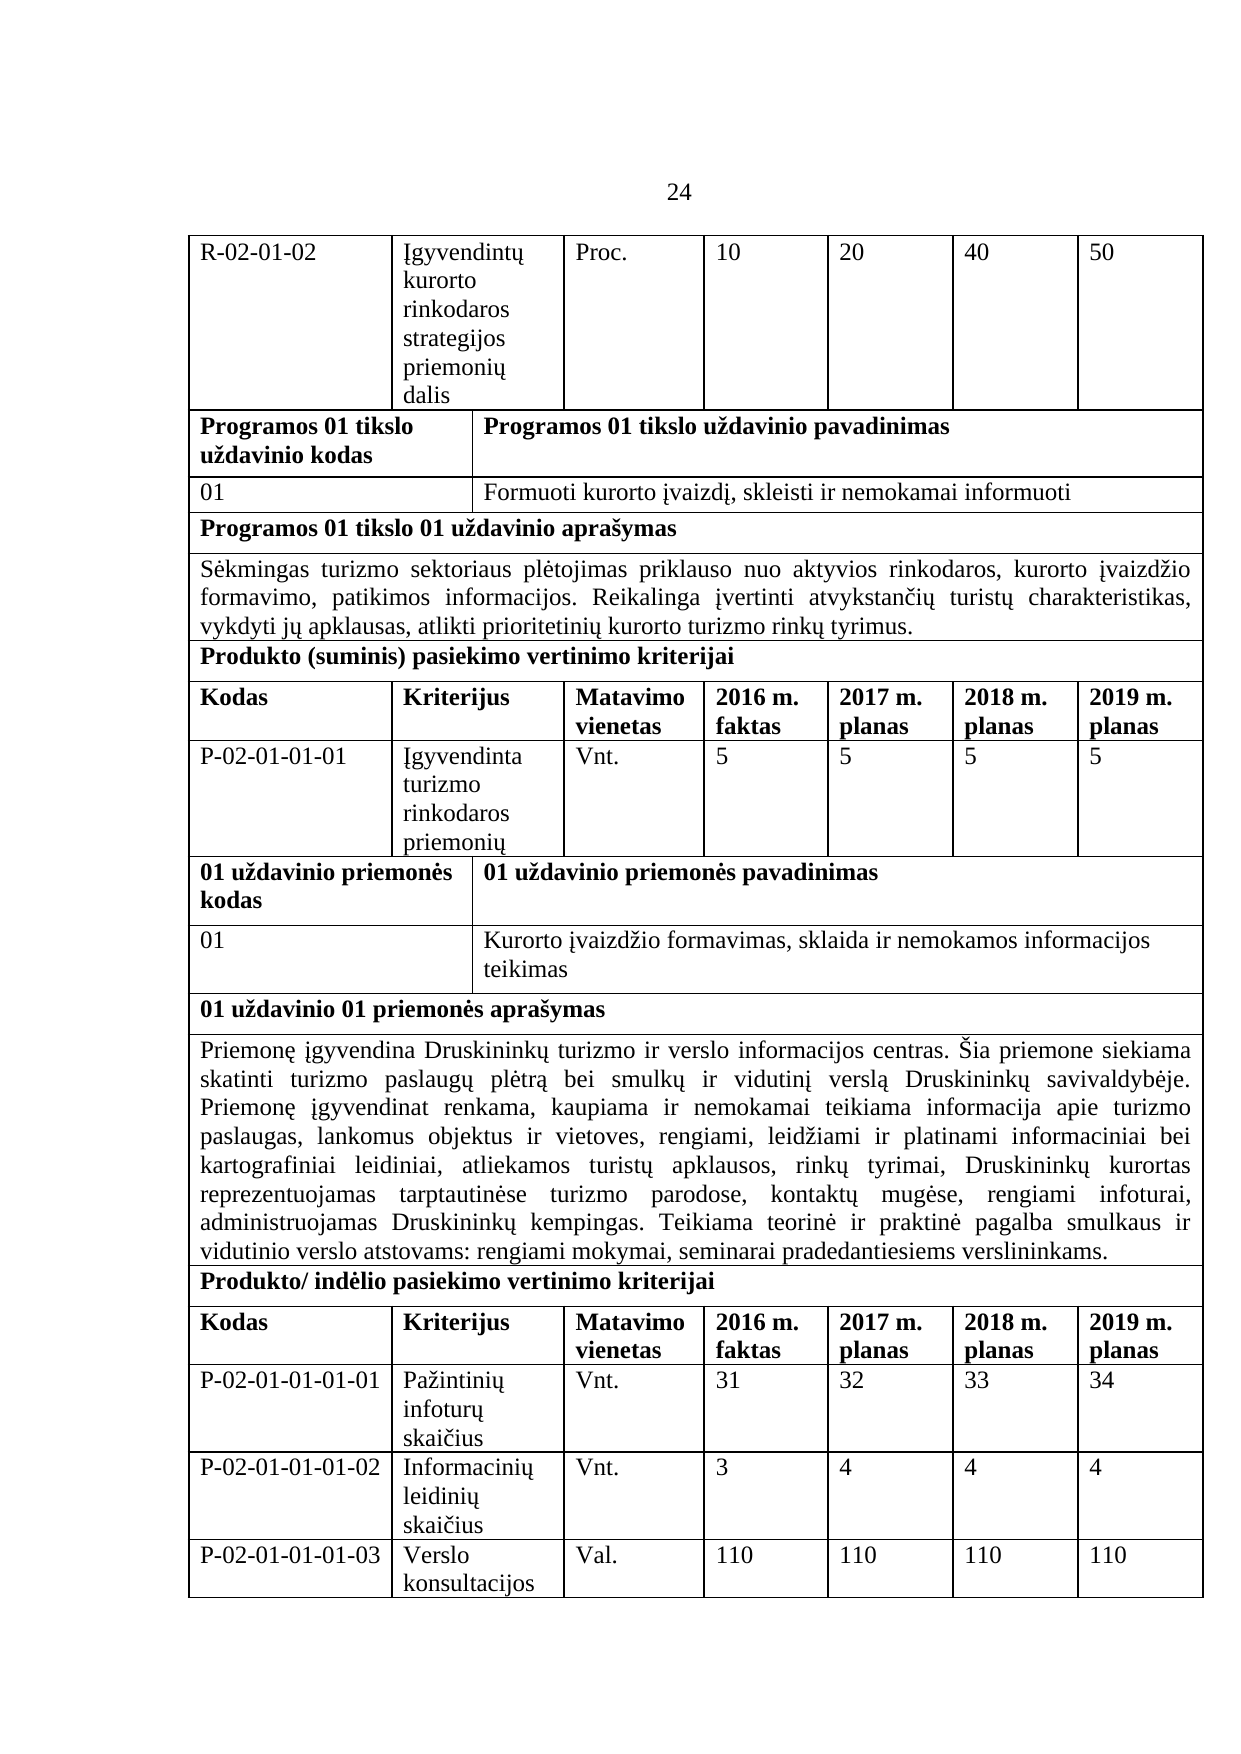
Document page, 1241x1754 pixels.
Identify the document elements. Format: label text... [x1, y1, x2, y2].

table_cell 2018 m. planas [954, 1307, 1077, 1364]
table_cell 01 uždavinio 01 priemonės aprašymas [190, 994, 1202, 1034]
table_cell 01 uždavinio priemonės kodas [190, 857, 472, 924]
table_cell 20 [829, 236, 952, 409]
table_cell 2016 m. faktas [705, 682, 827, 740]
table_cell Įgyvendinta turizmo rinkodaros priemonių [393, 741, 563, 856]
table_cell 50 [1079, 236, 1202, 409]
table_cell 3 [705, 1453, 827, 1539]
table_cell Kodas [190, 682, 391, 740]
table_cell P-02-01-01-01-02 [190, 1453, 391, 1539]
table_cell Matavimo vienetas [565, 682, 703, 740]
table_cell Formuoti kurorto įvaizdį, skleisti ir nemokamai informuoti [473, 478, 1202, 512]
table_cell Pažintinių infoturų skaičius [393, 1365, 563, 1451]
table_cell Verslo konsultacijos [393, 1540, 563, 1597]
table_cell 34 [1079, 1365, 1202, 1451]
table_cell P-02-01-01-01 [190, 741, 391, 856]
table_cell 2019 m. planas [1079, 1307, 1202, 1364]
table_cell 4 [954, 1453, 1077, 1539]
table_cell 5 [954, 741, 1077, 856]
table_cell 2017 m. planas [829, 1307, 952, 1364]
table_cell P-02-01-01-01-01 [190, 1365, 391, 1451]
table_cell Programos 01 tikslo 01 uždavinio aprašymas [190, 513, 1202, 553]
table_cell 2018 m. planas [954, 682, 1077, 740]
table_cell Proc. [565, 236, 703, 409]
table_cell 110 [829, 1540, 952, 1597]
table_cell 110 [705, 1540, 827, 1597]
table_cell 01 uždavinio priemonės pavadinimas [473, 857, 1202, 924]
table_cell Įgyvendintų kurorto rinkodaros strategijos priemonių dalis [393, 236, 563, 409]
table_cell 01 [190, 478, 472, 512]
table_cell 32 [829, 1365, 952, 1451]
table_cell Informacinių leidinių skaičius [393, 1453, 563, 1539]
table_cell 5 [1079, 741, 1202, 856]
table_cell Kurorto įvaizdžio formavimas, sklaida ir nemokamos informacijos teikimas [473, 926, 1202, 993]
table_cell Kriterijus [393, 682, 563, 740]
table_cell Produkto (suminis) pasiekimo vertinimo kriterijai [190, 641, 1202, 681]
table_cell 5 [705, 741, 827, 856]
table_cell Sėkmingas turizmo sektoriaus plėtojimas priklauso nuo aktyvios rinkodaros, kurorto įvaizdžio formavimo, patikimos informacijos. Reikalinga įvertinti atvykstančių turistų charakteristikas, vykdyti jų apklausas, atlikti prioritetinių kurorto turizmo rinkų tyrimus. [190, 554, 1202, 640]
table_cell P-02-01-01-01-03 [190, 1540, 391, 1597]
table_cell 33 [954, 1365, 1077, 1451]
table_cell 10 [705, 236, 827, 409]
table_cell Programos 01 tikslo uždavinio kodas [190, 411, 472, 476]
table_cell 01 [190, 926, 472, 993]
table_cell 2016 m. faktas [705, 1307, 827, 1364]
table_cell Programos 01 tikslo uždavinio pavadinimas [473, 411, 1202, 476]
table_cell 2017 m. planas [829, 682, 952, 740]
table_cell 4 [1079, 1453, 1202, 1539]
table_cell Kodas [190, 1307, 391, 1364]
table_cell Val. [565, 1540, 703, 1597]
table_cell 110 [1079, 1540, 1202, 1597]
table_cell Matavimo vienetas [565, 1307, 703, 1364]
table_cell 31 [705, 1365, 827, 1451]
table_cell 110 [954, 1540, 1077, 1597]
table_cell 40 [954, 236, 1077, 409]
table_cell Kriterijus [393, 1307, 563, 1364]
table_cell Vnt. [565, 1365, 703, 1451]
table_cell 4 [829, 1453, 952, 1539]
table_cell Vnt. [565, 741, 703, 856]
table_cell Vnt. [565, 1453, 703, 1539]
table_cell 5 [829, 741, 952, 856]
table_cell 2019 m. planas [1079, 682, 1202, 740]
table_cell Priemonę įgyvendina Druskininkų turizmo ir verslo informacijos centras. Šia priemone siekiama skatinti turizmo paslaugų plėtrą bei smulkų ir vidutinį verslą Druskininkų savivaldybėje. Priemonę įgyvendinat renkama, kaupiama ir nemokamai teikiama informacija apie turizmo paslaugas, lankomus objektus ir vietoves, rengiami, leidžiami ir platinami informaciniai bei kartografiniai leidiniai, atliekamos turistų apklausos, rinkų tyrimai, Druskininkų kurortas reprezentuojamas tarptautinėse turizmo parodose, kontaktų mugėse, rengiami infoturai, administruojamas Druskininkų kempingas. Teikiama teorinė ir praktinė pagalba smulkaus ir vidutinio verslo atstovams: rengiami mokymai, seminarai pradedantiesiems verslininkams. [190, 1035, 1202, 1265]
table_cell R-02-01-02 [190, 236, 391, 409]
table_cell Produkto/ indėlio pasiekimo vertinimo kriterijai [190, 1266, 1202, 1306]
